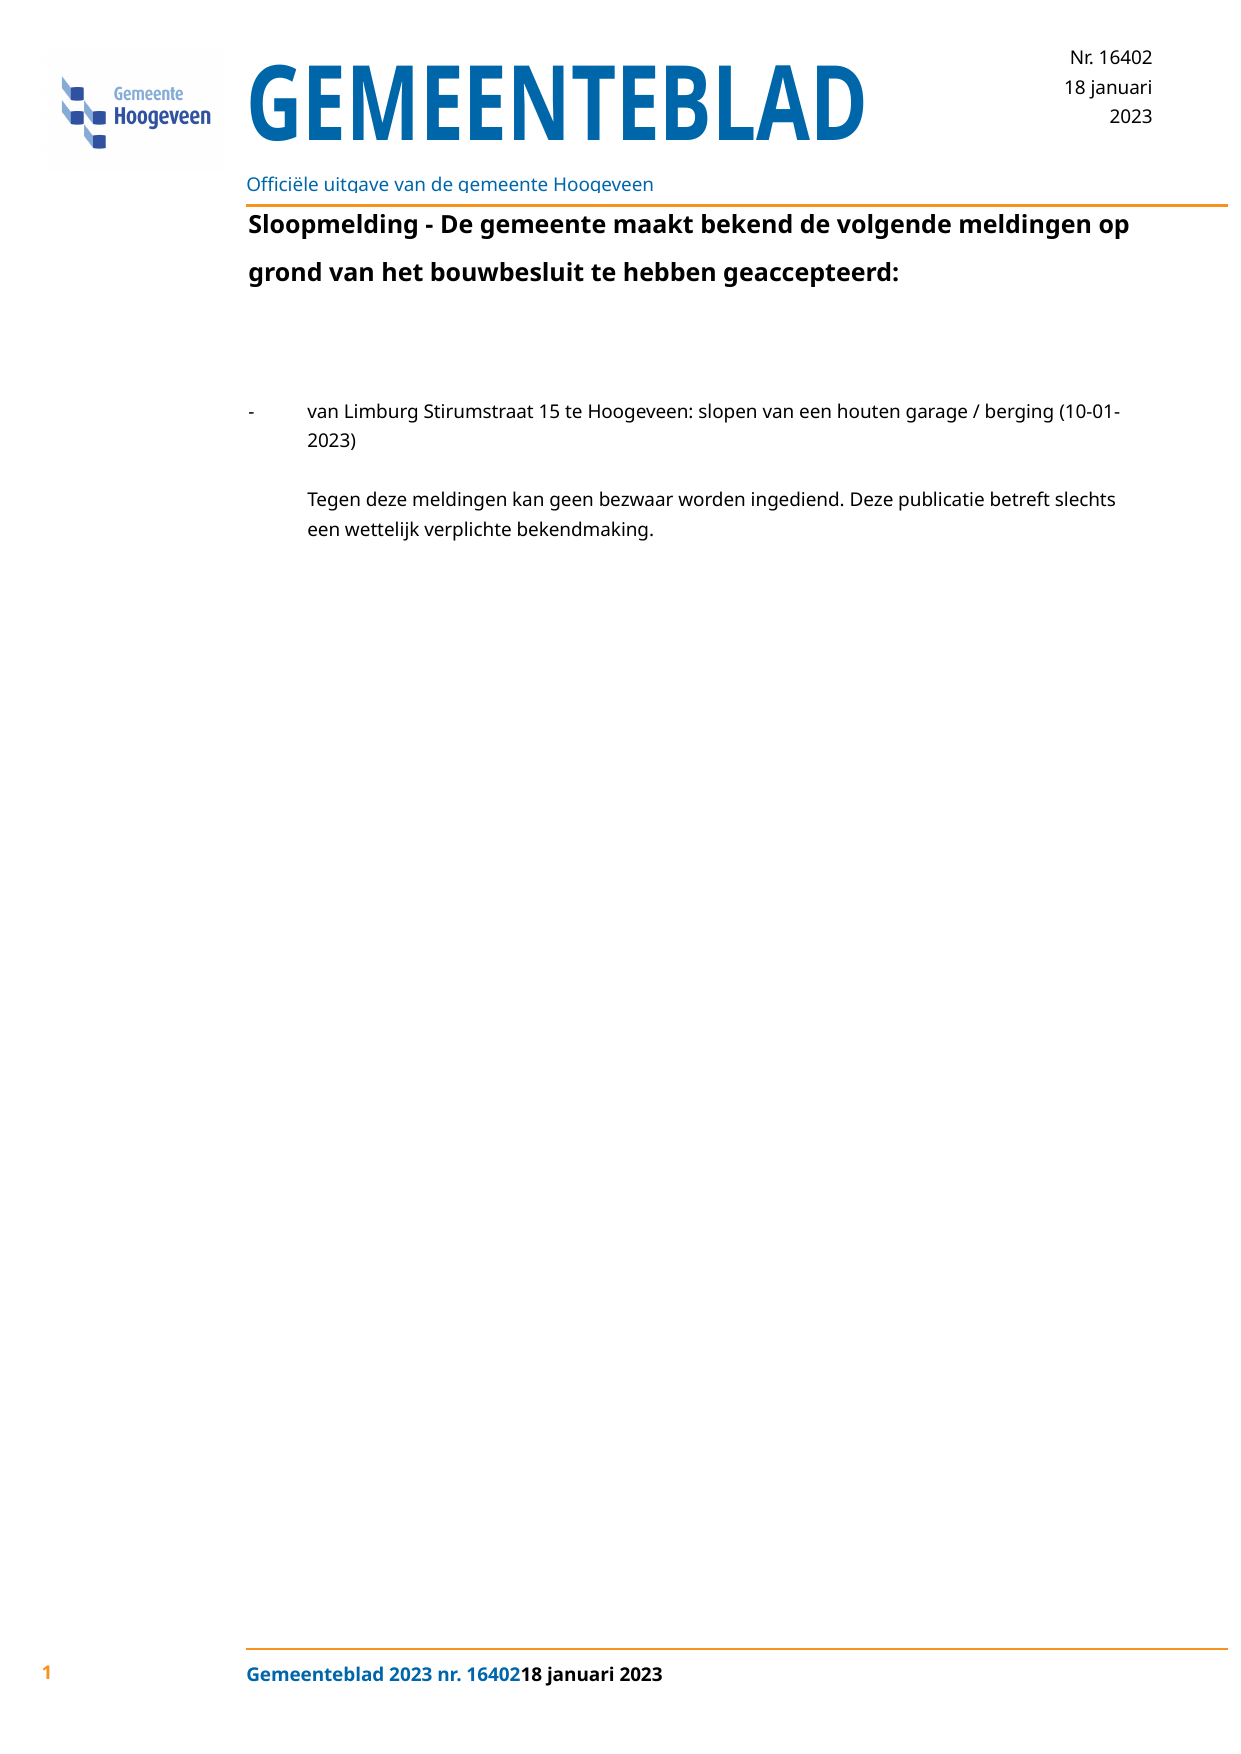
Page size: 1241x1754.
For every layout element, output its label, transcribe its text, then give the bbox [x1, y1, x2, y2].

picture [41, 47, 231, 172]
list van Limburg Stirumstraat 15 te Hoogeveen: slopen van een houten garage / berging (10-01-2023) [248, 398, 1152, 453]
list Tegen deze meldingen kan geen bezwaar worden ingediend. Deze publicatie betreft slechts een wettelijk verplichte bekendmaking. [248, 487, 1152, 542]
text Sloopmelding - De gemeente maakt bekend de volgende meldingen op grond van het bouwbesluit te hebben geaccepteerd: [248, 207, 1152, 288]
